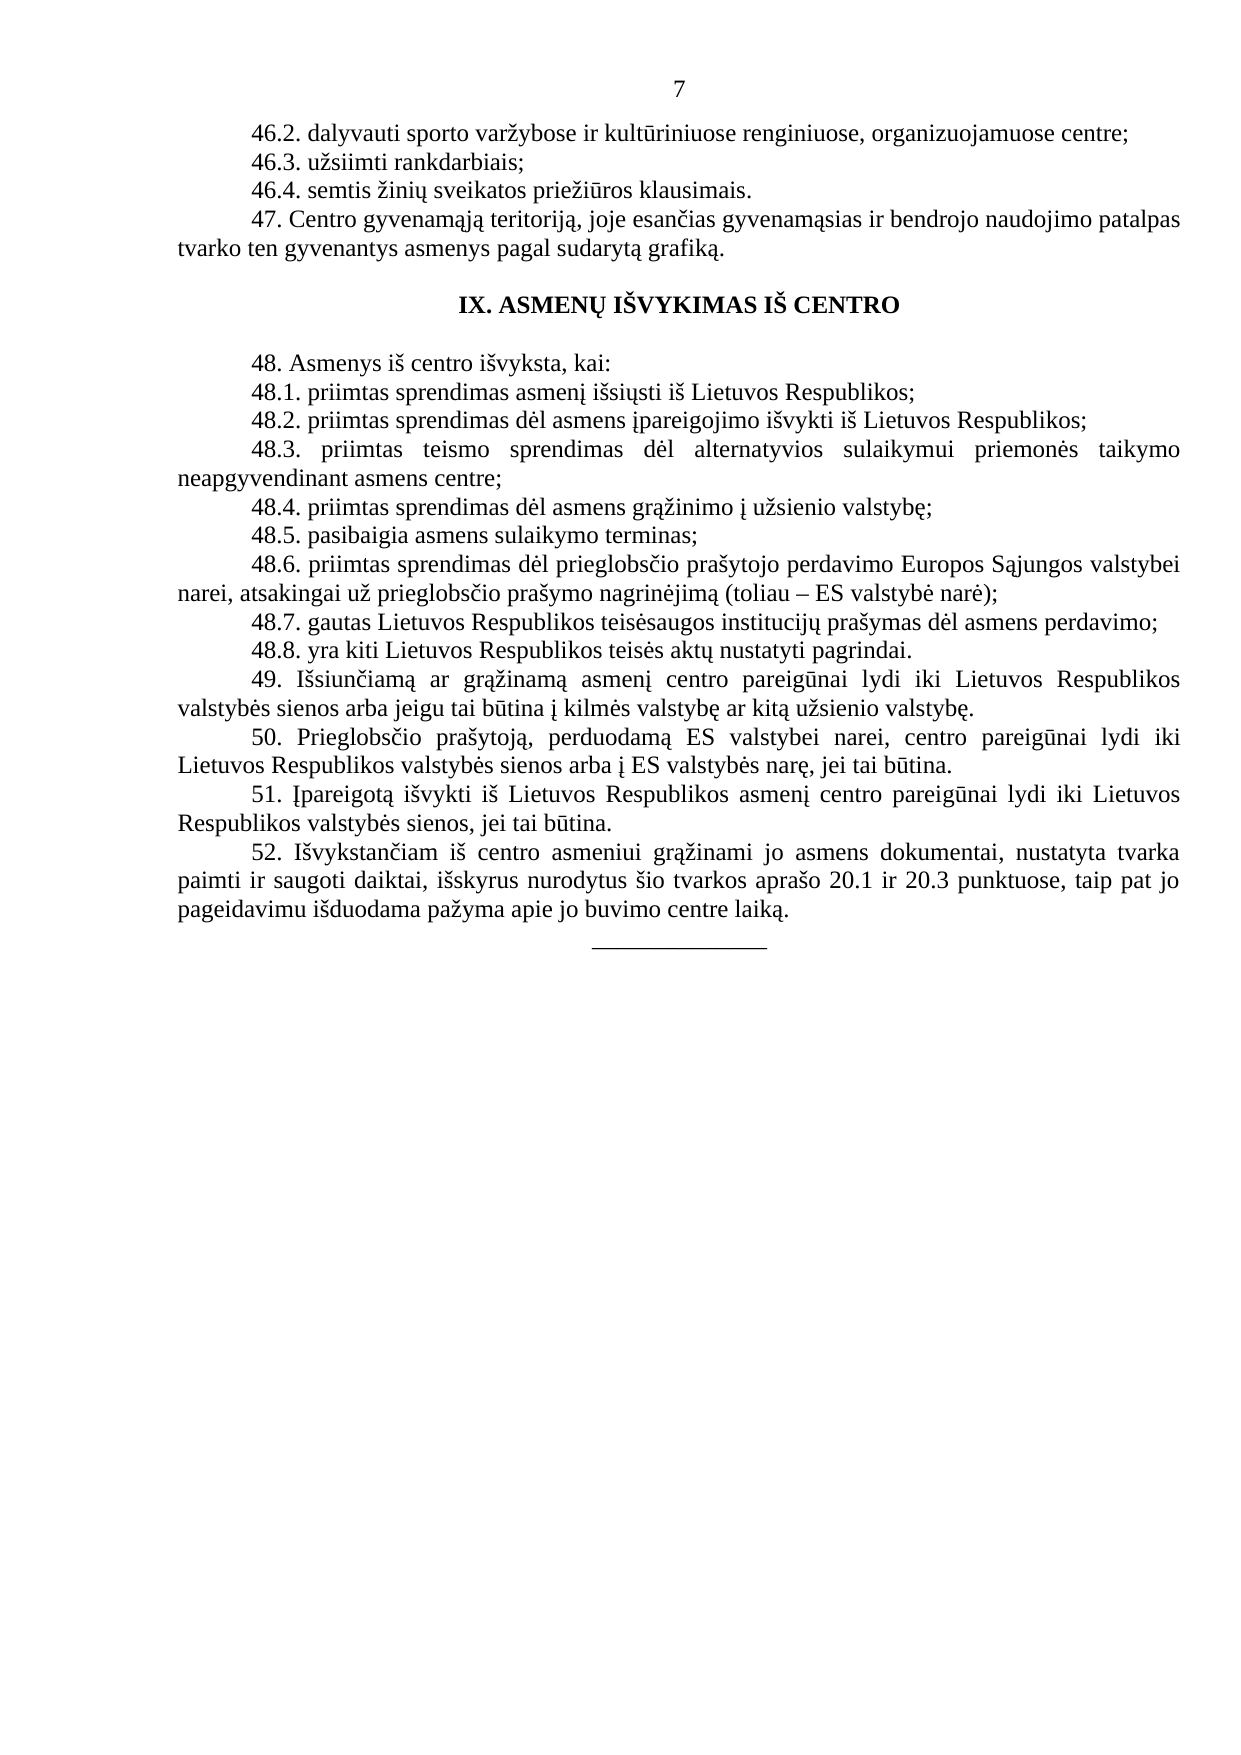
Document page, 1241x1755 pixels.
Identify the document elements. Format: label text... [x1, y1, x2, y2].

text 46.4. semtis žinių sveikatos priežiūros klausimais. [177, 176, 1181, 204]
text ______________ [177, 923, 1181, 952]
text 48.8. yra kiti Lietuvos Respublikos teisės aktų nustatyti pagrindai. [177, 636, 1181, 664]
text 48.5. pasibaigia asmens sulaikymo terminas; [177, 521, 1181, 549]
text 48.6. priimtas sprendimas dėl prieglobsčio prašytojo perdavimo Europos Sąjungos valstybei narei, atsakingai už prieglobsčio prašymo nagrinėjimą (toliau – ES valstybė narė); [177, 549, 1181, 607]
text 47. Centro gyvenamąją teritoriją, joje esančias gyvenamąsias ir bendrojo naudojimo patalpas tvarko ten gyvenantys asmenys pagal sudarytą grafiką. [177, 204, 1181, 262]
text 49. Išsiunčiamą ar grąžinamą asmenį centro pareigūnai lydi iki Lietuvos Respublikos valstybės sienos arba jeigu tai būtina į kilmės valstybę ar kitą užsienio valstybę. [177, 664, 1181, 722]
text 48.4. priimtas sprendimas dėl asmens grąžinimo į užsienio valstybę; [177, 492, 1181, 521]
text 52. Išvykstančiam iš centro asmeniui grąžinami jo asmens dokumentai, nustatyta tvarka paimti ir saugoti daiktai, išskyrus nurodytus šio tvarkos aprašo 20.1 ir 20.3 punktuose, taip pat jo pageidavimu išduodama pažyma apie jo buvimo centre laiką. [177, 837, 1181, 923]
text 48.1. priimtas sprendimas asmenį išsiųsti iš Lietuvos Respublikos; [177, 377, 1181, 406]
text 46.2. dalyvauti sporto varžybose ir kultūriniuose renginiuose, organizuojamuose centre; [177, 118, 1181, 147]
text 51. Įpareigotą išvykti iš Lietuvos Respublikos asmenį centro pareigūnai lydi iki Lietuvos Respublikos valstybės sienos, jei tai būtina. [177, 779, 1181, 837]
text 50. Prieglobsčio prašytoją, perduodamą ES valstybei narei, centro pareigūnai lydi iki Lietuvos Respublikos valstybės sienos arba į ES valstybės narę, jei tai būtina. [177, 722, 1181, 779]
text 48.2. priimtas sprendimas dėl asmens įpareigojimo išvykti iš Lietuvos Respublikos; [177, 406, 1181, 434]
text 48.3. priimtas teismo sprendimas dėl alternatyvios sulaikymui priemonės taikymo neapgyvendinant asmens centre; [177, 434, 1181, 492]
text 48. Asmenys iš centro išvyksta, kai: [177, 348, 1181, 377]
text 48.7. gautas Lietuvos Respublikos teisėsaugos institucijų prašymas dėl asmens perdavimo; [177, 607, 1181, 636]
text IX. ASMENŲ IŠVYKIMAS IŠ CENTRO [177, 291, 1181, 319]
text 46.3. užsiimti rankdarbiais; [177, 147, 1181, 176]
